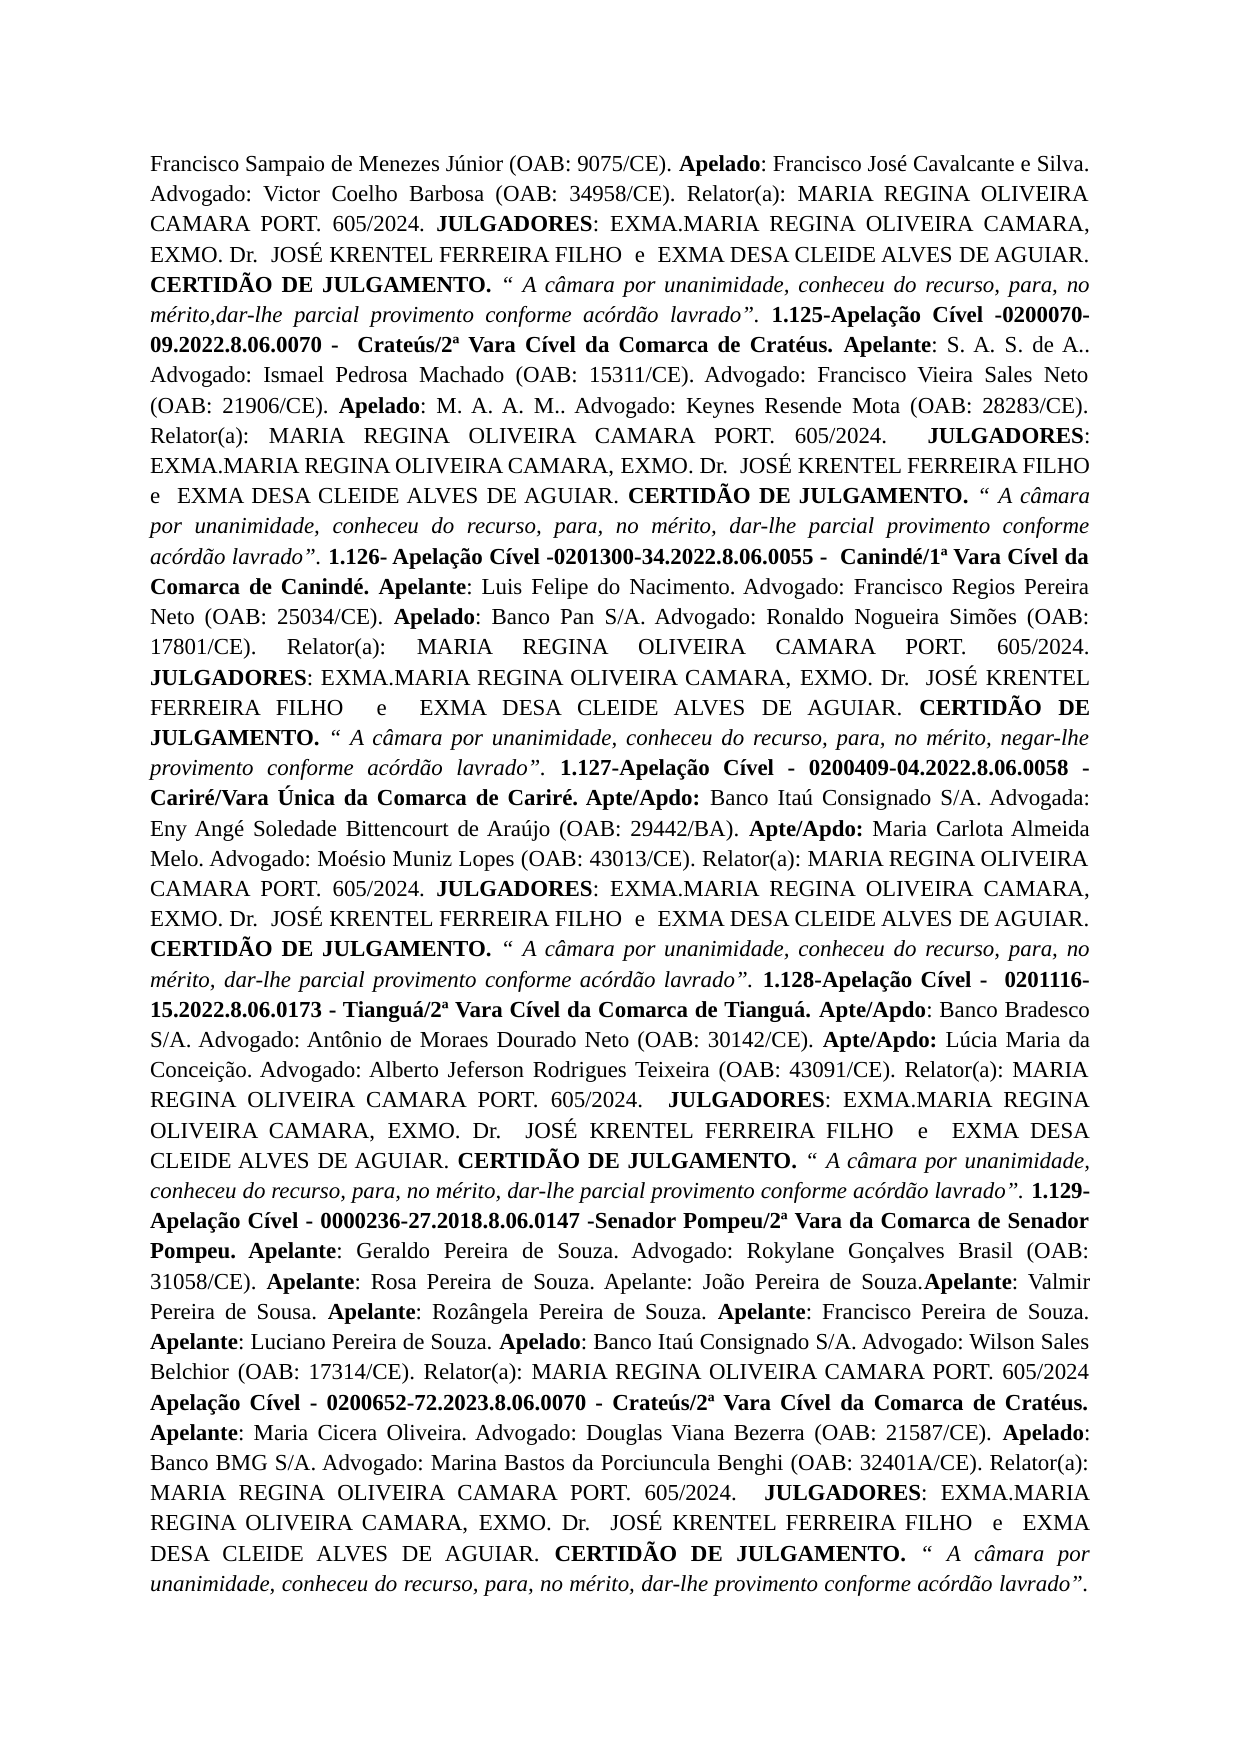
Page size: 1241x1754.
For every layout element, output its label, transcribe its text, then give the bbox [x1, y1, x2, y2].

text Francisco Sampaio de Menezes Júnior (OAB: 9075/CE). Apelado: Francisco José Cavalcante e Silva. Advogado: Victor Coelho Barbosa (OAB: 34958/CE). Relator(a): MARIA REGINA OLIVEIRA CAMARA PORT. 605/2024. JULGADORES: EXMA.MARIA REGINA OLIVEIRA CAMARA, EXMO. Dr. JOSÉ KRENTEL FERREIRA FILHO e EXMA DESA CLEIDE ALVES DE AGUIAR. CERTIDÃO DE JULGAMENTO. “ A câmara por unanimidade, conheceu do recurso, para, no mérito,dar-lhe parcial provimento conforme acórdão lavrado”. 1.125-Apelação Cível -0200070-09.2022.8.06.0070 - Crateús/2ª Vara Cível da Comarca de Cratéus. Apelante: S. A. S. de A.. Advogado: Ismael Pedrosa Machado (OAB: 15311/CE). Advogado: Francisco Vieira Sales Neto (OAB: 21906/CE). Apelado: M. A. A. M.. Advogado: Keynes Resende Mota (OAB: 28283/CE). Relator(a): MARIA REGINA OLIVEIRA CAMARA PORT. 605/2024. JULGADORES: EXMA.MARIA REGINA OLIVEIRA CAMARA, EXMO. Dr. JOSÉ KRENTEL FERREIRA FILHO e EXMA DESA CLEIDE ALVES DE AGUIAR. CERTIDÃO DE JULGAMENTO. “ A câmara por unanimidade, conheceu do recurso, para, no mérito, dar-lhe parcial provimento conforme acórdão lavrado”. 1.126- Apelação Cível -0201300-34.2022.8.06.0055 - Canindé/1ª Vara Cível da Comarca de Canindé. Apelante: Luis Felipe do Nacimento. Advogado: Francisco Regios Pereira Neto (OAB: 25034/CE). Apelado: Banco Pan S/A. Advogado: Ronaldo Nogueira Simões (OAB: 17801/CE). Relator(a): MARIA REGINA OLIVEIRA CAMARA PORT. 605/2024. JULGADORES: EXMA.MARIA REGINA OLIVEIRA CAMARA, EXMO. Dr. JOSÉ KRENTEL FERREIRA FILHO e EXMA DESA CLEIDE ALVES DE AGUIAR. CERTIDÃO DE JULGAMENTO. “ A câmara por unanimidade, conheceu do recurso, para, no mérito, negar-lhe provimento conforme acórdão lavrado”. 1.127-Apelação Cível - 0200409-04.2022.8.06.0058 - Cariré/Vara Única da Comarca de Cariré. Apte/Apdo: Banco Itaú Consignado S/A. Advogada: Eny Angé Soledade Bittencourt de Araújo (OAB: 29442/BA). Apte/Apdo: Maria Carlota Almeida Melo. Advogado: Moésio Muniz Lopes (OAB: 43013/CE). Relator(a): MARIA REGINA OLIVEIRA CAMARA PORT. 605/2024. JULGADORES: EXMA.MARIA REGINA OLIVEIRA CAMARA, EXMO. Dr. JOSÉ KRENTEL FERREIRA FILHO e EXMA DESA CLEIDE ALVES DE AGUIAR. CERTIDÃO DE JULGAMENTO. “ A câmara por unanimidade, conheceu do recurso, para, no mérito, dar-lhe parcial provimento conforme acórdão lavrado”. 1.128-Apelação Cível - 0201116-15.2022.8.06.0173 - Tianguá/2ª Vara Cível da Comarca de Tianguá. Apte/Apdo: Banco Bradesco S/A. Advogado: Antônio de Moraes Dourado Neto (OAB: 30142/CE). Apte/Apdo: Lúcia Maria da Conceição. Advogado: Alberto Jeferson Rodrigues Teixeira (OAB: 43091/CE). Relator(a): MARIA REGINA OLIVEIRA CAMARA PORT. 605/2024. JULGADORES: EXMA.MARIA REGINA OLIVEIRA CAMARA, EXMO. Dr. JOSÉ KRENTEL FERREIRA FILHO e EXMA DESA CLEIDE ALVES DE AGUIAR. CERTIDÃO DE JULGAMENTO. “ A câmara por unanimidade, conheceu do recurso, para, no mérito, dar-lhe parcial provimento conforme acórdão lavrado”. 1.129- Apelação Cível - 0000236-27.2018.8.06.0147 -Senador Pompeu/2ª Vara da Comarca de Senador Pompeu. Apelante: Geraldo Pereira de Souza. Advogado: Rokylane Gonçalves Brasil (OAB: 31058/CE). Apelante: Rosa Pereira de Souza. Apelante: João Pereira de Souza.Apelante: Valmir Pereira de Sousa. Apelante: Rozângela Pereira de Souza. Apelante: Francisco Pereira de Souza. Apelante: Luciano Pereira de Souza. Apelado: Banco Itaú Consignado S/A. Advogado: Wilson Sales Belchior (OAB: 17314/CE). Relator(a): MARIA REGINA OLIVEIRA CAMARA PORT. 605/2024 Apelação Cível - 0200652-72.2023.8.06.0070 - Crateús/2ª Vara Cível da Comarca de Cratéus. Apelante: Maria Cicera Oliveira. Advogado: Douglas Viana Bezerra (OAB: 21587/CE). Apelado: Banco BMG S/A. Advogado: Marina Bastos da Porciuncula Benghi (OAB: 32401A/CE). Relator(a): MARIA REGINA OLIVEIRA CAMARA PORT. 605/2024. JULGADORES: EXMA.MARIA REGINA OLIVEIRA CAMARA, EXMO. Dr. JOSÉ KRENTEL FERREIRA FILHO e EXMA DESA CLEIDE ALVES DE AGUIAR. CERTIDÃO DE JULGAMENTO. “ A câmara por unanimidade, conheceu do recurso, para, no mérito, dar-lhe provimento conforme acórdão lavrado”. [150, 150, 1090, 1596]
